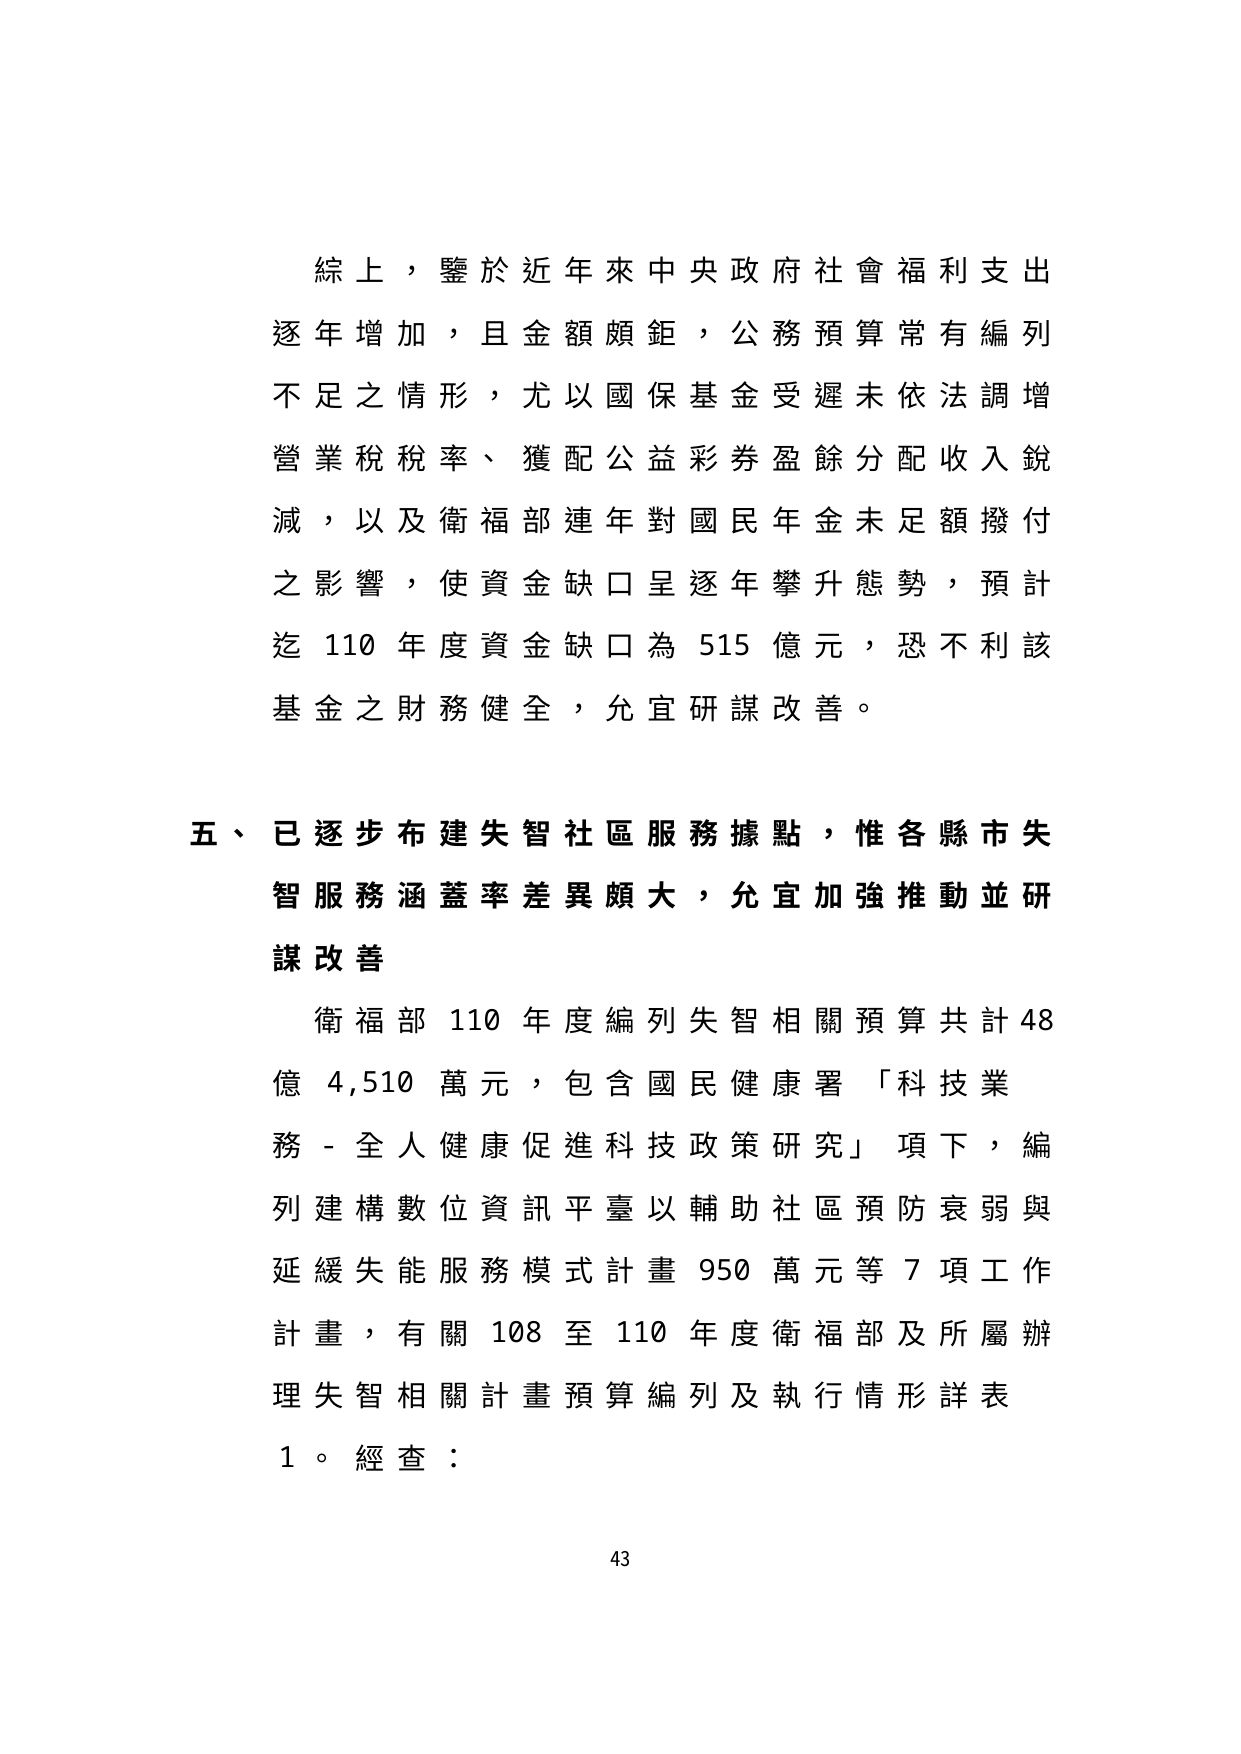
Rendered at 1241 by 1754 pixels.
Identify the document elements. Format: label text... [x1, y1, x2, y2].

text 五、已逐步布建失智社區服務據點，惟各縣市失智服務涵蓋率差異頗大，允宜加強推動並研謀改善 [183, 790, 1058, 977]
text 衛福部110年度編列失智相關預算共計48億4,510萬元，包含國民健康署「科技業務-全人健康促進科技政策研究」項下，編列建構數位資訊平臺以輔助社區預防衰弱與延緩失能服務模式計畫950萬元等7項工作計畫，有關108至110年度衛福部及所屬辦理失智相關計畫預算編列及執行情形詳表1。經查： [242, 977, 1058, 1477]
text 綜上，鑒於近年來中央政府社會福利支出逐年增加，且金額頗鉅，公務預算常有編列不足之情形，尤以國保基金受遲未依法調增營業稅稅率、獲配公益彩券盈餘分配收入銳減，以及衛福部連年對國民年金未足額撥付之影響，使資金缺口呈逐年攀升態勢，預計迄110年度資金缺口為515億元，恐不利該基金之財務健全，允宜研謀改善。 [242, 227, 1058, 727]
